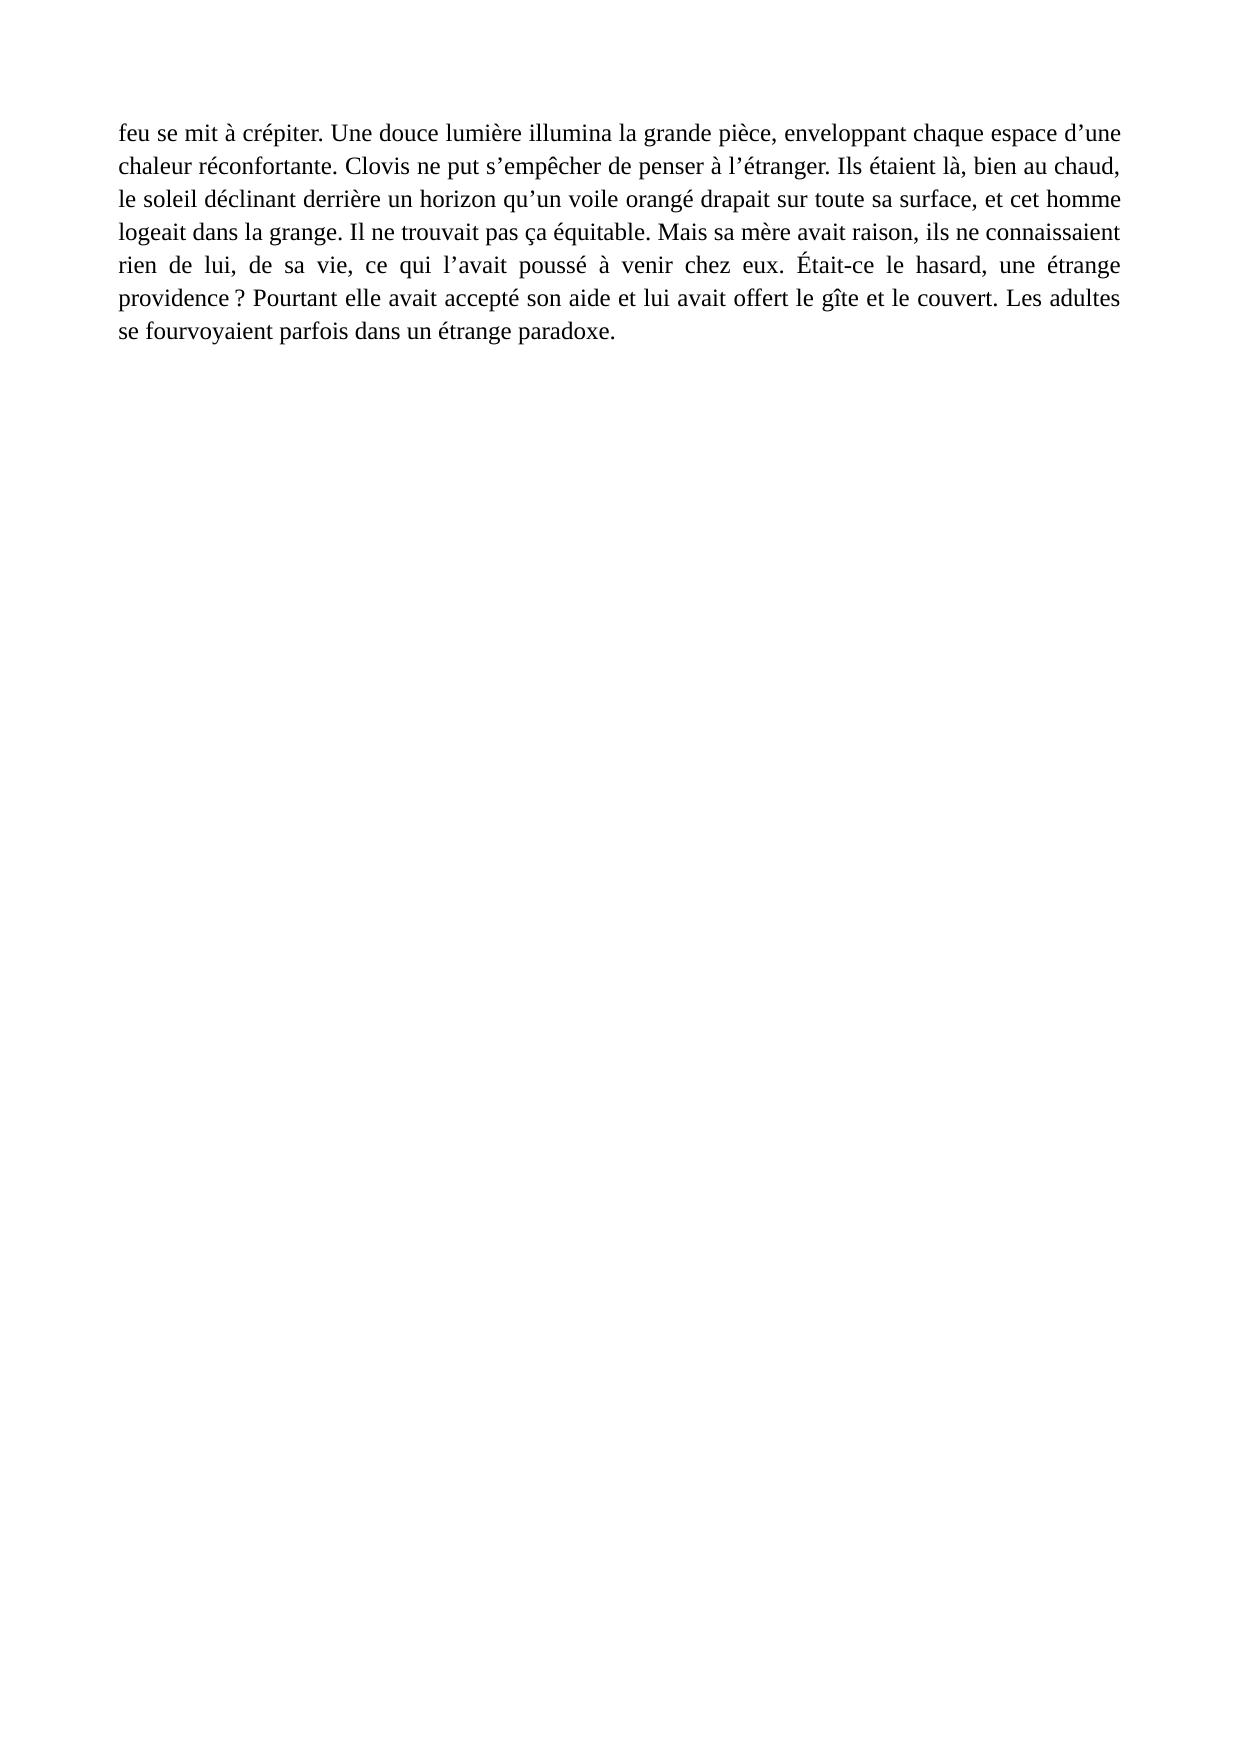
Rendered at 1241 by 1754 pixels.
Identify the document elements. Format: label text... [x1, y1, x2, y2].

text feu se mit à crépiter. Une douce lumière illumina la grande pièce, enveloppant chaque espace d’une chaleur réconfortante. Clovis ne put s’empêcher de penser à l’étranger. Ils étaient là, bien au chaud, le soleil déclinant derrière un horizon qu’un voile orangé drapait sur toute sa surface, et cet homme logeait dans la grange. Il ne trouvait pas ça équitable. Mais sa mère avait raison, ils ne connaissaient rien de lui, de sa vie, ce qui l’avait poussé à venir chez eux. Était-ce le hasard, une étrange providence ? Pourtant elle avait accepté son aide et lui avait offert le gîte et le couvert. Les adultes se fourvoyaient parfois dans un étrange paradoxe. [118, 118, 1122, 345]
